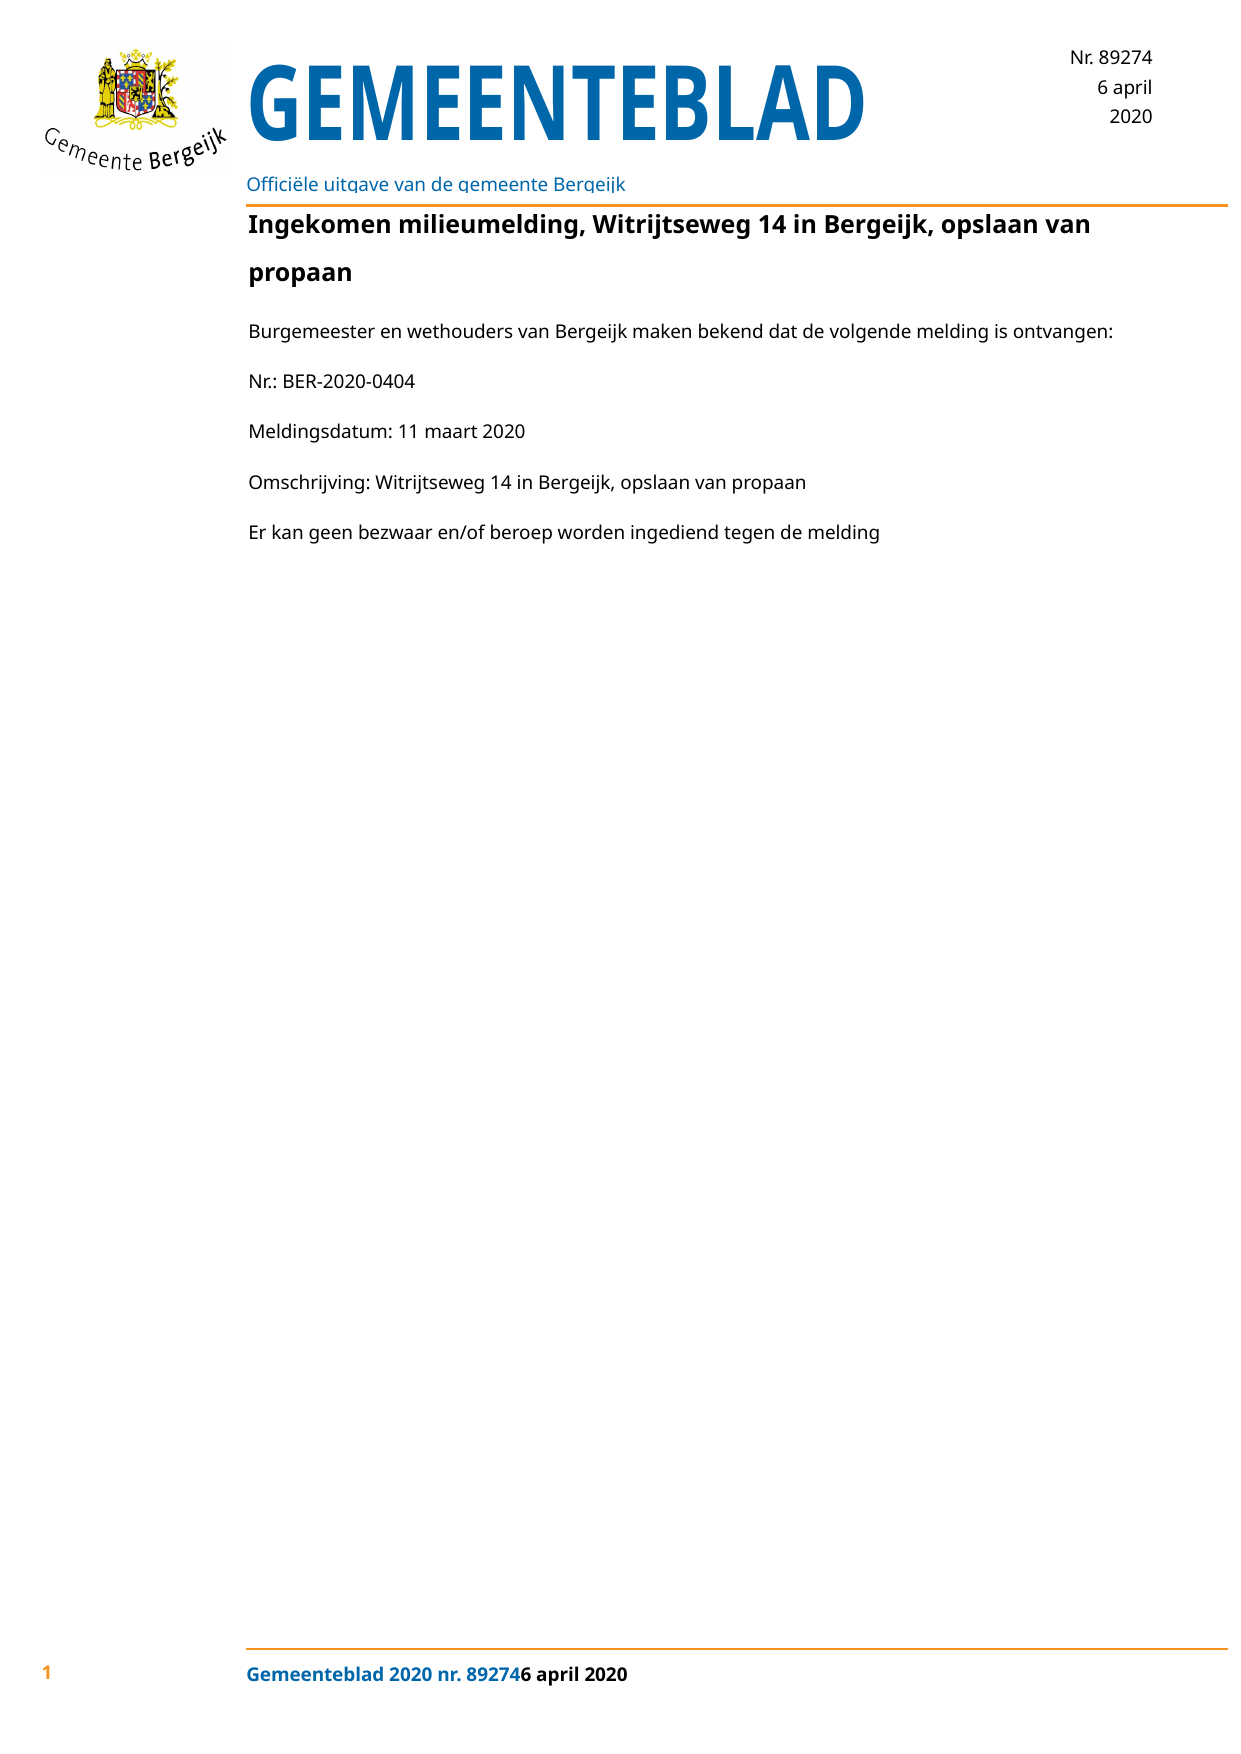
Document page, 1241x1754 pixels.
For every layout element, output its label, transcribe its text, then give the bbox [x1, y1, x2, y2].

text Nr.: BER-2020-0404 [248, 368, 1152, 394]
text Burgemeester en wethouders van Bergeijk maken bekend dat de volgende melding is ontvangen: [248, 318, 1152, 344]
picture [41, 47, 231, 172]
text Omschrijving: Witrijtseweg 14 in Bergeijk, opslaan van propaan [248, 469, 1152, 495]
text Er kan geen bezwaar en/of beroep worden ingediend tegen de melding [248, 519, 1152, 545]
text Meldingsdatum: 11 maart 2020 [248, 419, 1152, 444]
text Ingekomen milieumelding, Witrijtseweg 14 in Bergeijk, opslaan van propaan [248, 207, 1152, 288]
